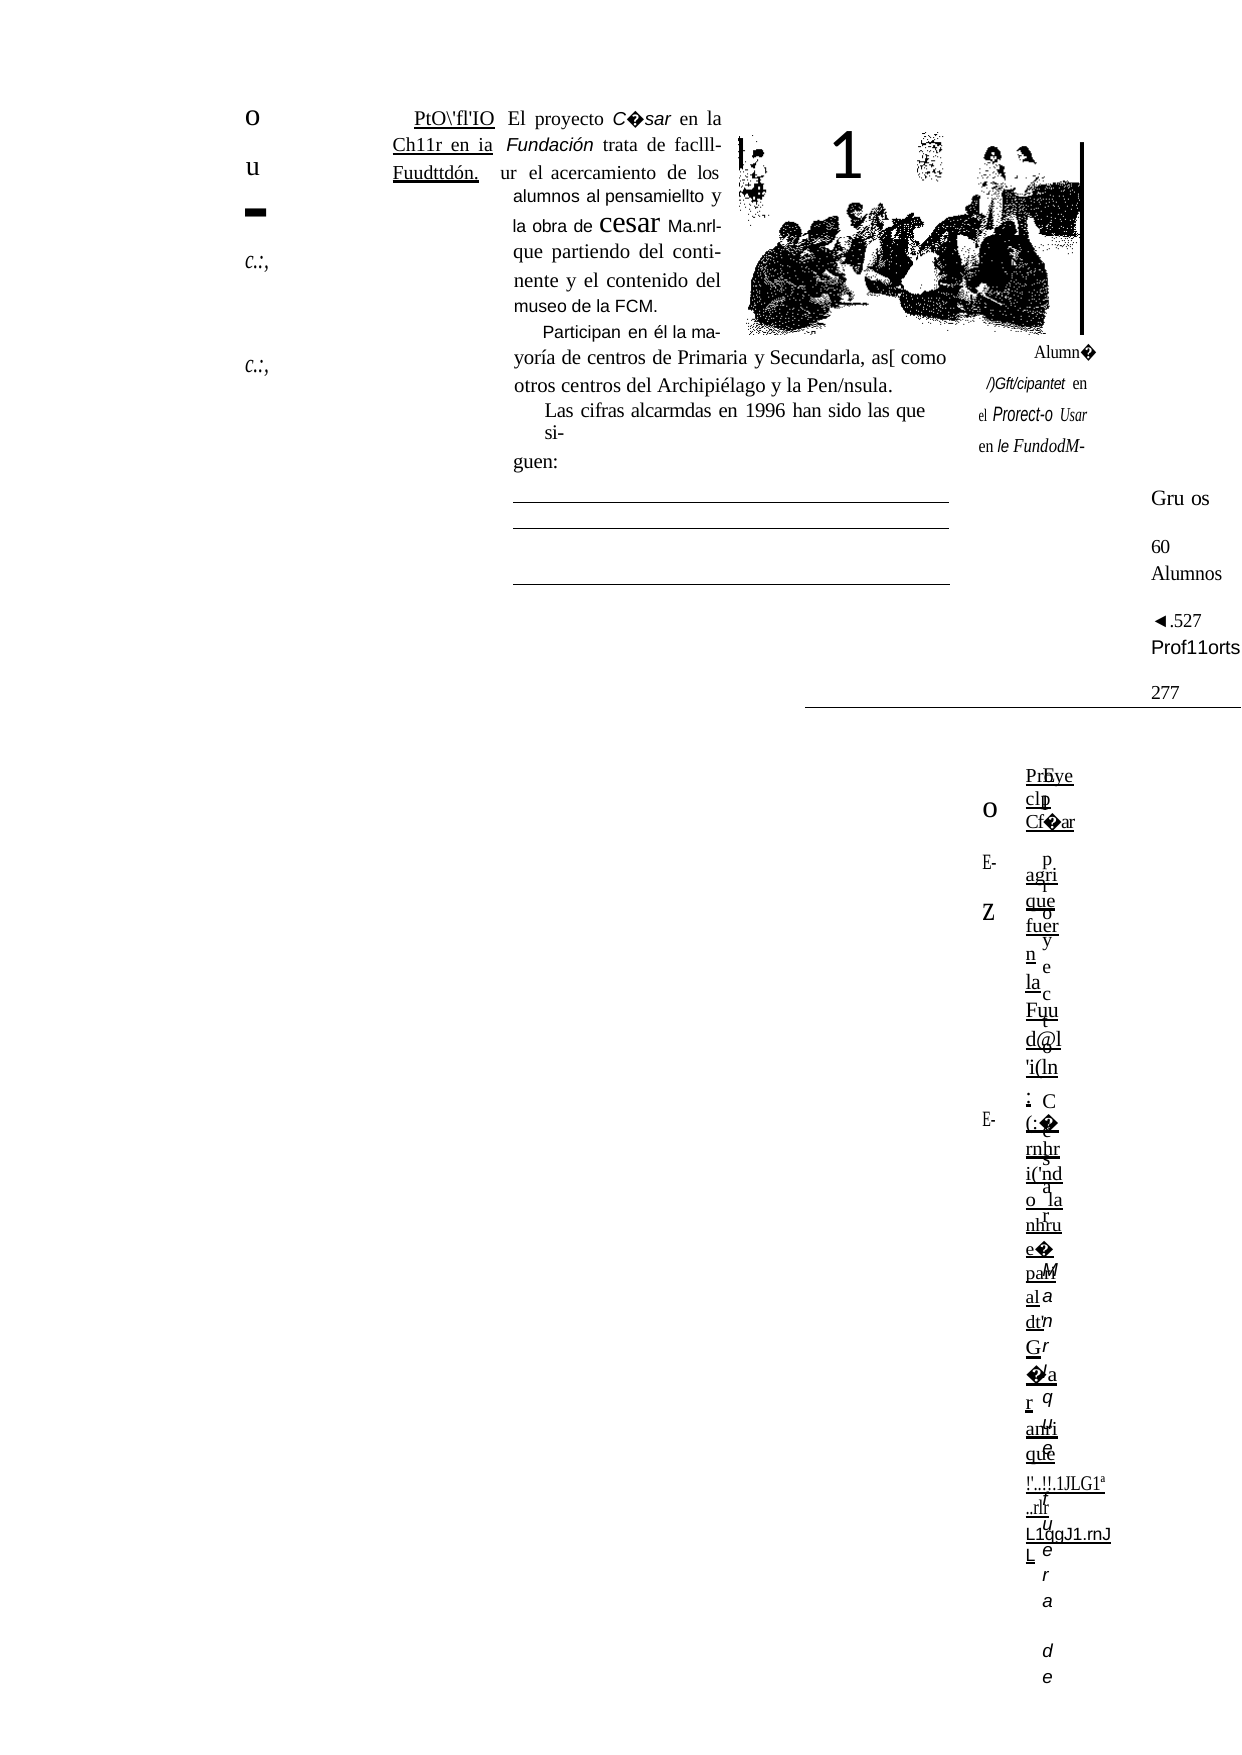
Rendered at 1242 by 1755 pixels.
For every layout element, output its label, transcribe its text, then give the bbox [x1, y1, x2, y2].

subtitle z [982, 887, 987, 928]
text Alumn� [1034, 341, 1153, 362]
text yoría de centros de Primaria y Secundarla, as[ como otros centros del Archipiélago y la Pen/nsula. [513, 345, 950, 397]
text Las cifras alcarmdas en 1996 han sido las que si- [544, 400, 950, 444]
text E-< [982, 849, 987, 868]
subtitle o [982, 789, 987, 825]
text c.:, [245, 348, 271, 378]
text Alumnos ◄.527 [1151, 561, 1242, 634]
text Prof11orts 277 [1151, 636, 1242, 707]
text Gru os 60 [1151, 484, 1242, 559]
text alumnos al pensamiellto y [513, 187, 738, 207]
text Participan en él la ma- [542, 321, 950, 342]
text c.:, [245, 263, 271, 274]
text que partiendo del conti-nente y el contenido del museo de la FCM. [513, 239, 721, 316]
text - [242, 143, 271, 263]
text PtO\'fl'IO El proyecto C�sar en la Ch11r en ia Fundación trata de faclll-Fuudttdón. ur el acercamiento de los [392, 106, 722, 184]
text guen: [513, 449, 950, 473]
text la obra de cesar Ma.nrl- [512, 207, 738, 238]
subtitle o [244, 96, 271, 132]
text E-< [982, 1106, 987, 1125]
text /)Gft/cipantet en el Prorect-o Usar en le FundodM- [978, 372, 1087, 456]
